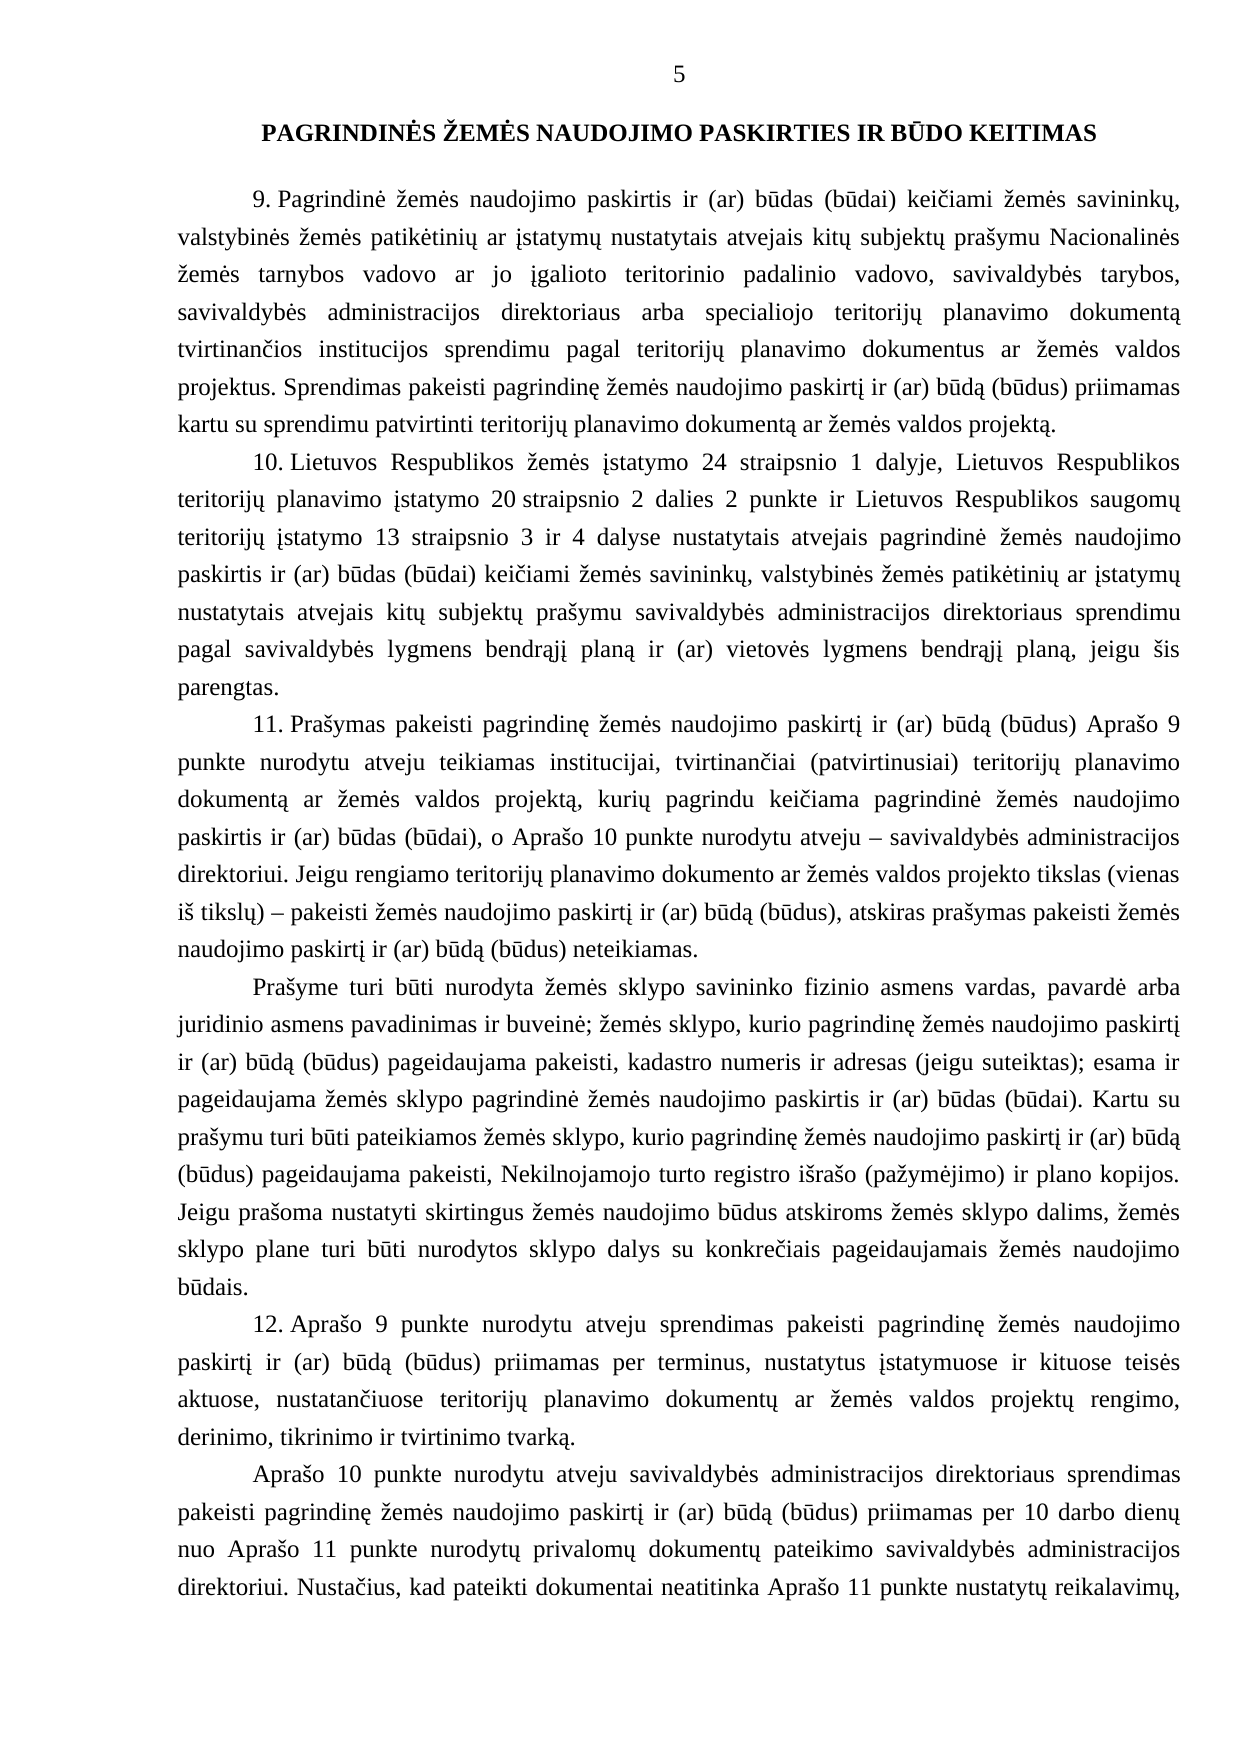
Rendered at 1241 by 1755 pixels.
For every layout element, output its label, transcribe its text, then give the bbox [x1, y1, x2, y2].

text 10. Lietuvos Respublikos žemės įstatymo 24 straipsnio 1 dalyje, Lietuvos Respublikos teritorijų planavimo įstatymo 20 straipsnio 2 dalies 2 punkte ir Lietuvos Respublikos saugomų teritorijų įstatymo 13 straipsnio 3 ir 4 dalyse nustatytais atvejais pagrindinė žemės naudojimo paskirtis ir (ar) būdas (būdai) keičiami žemės savininkų, valstybinės žemės patikėtinių ar įstatymų nustatytais atvejais kitų subjektų prašymu savivaldybės administracijos direktoriaus sprendimu pagal savivaldybės lygmens bendrąjį planą ir (ar) vietovės lygmens bendrąjį planą, jeigu šis parengtas. [177, 438, 1181, 701]
text 9. Pagrindinė žemės naudojimo paskirtis ir (ar) būdas (būdai) keičiami žemės savininkų, valstybinės žemės patikėtinių ar įstatymų nustatytais atvejais kitų subjektų prašymu Nacionalinės žemės tarnybos vadovo ar jo įgalioto teritorinio padalinio vadovo, savivaldybės tarybos, savivaldybės administracijos direktoriaus arba specialiojo teritorijų planavimo dokumentą tvirtinančios institucijos sprendimu pagal teritorijų planavimo dokumentus ar žemės valdos projektus. Sprendimas pakeisti pagrindinę žemės naudojimo paskirtį ir (ar) būdą (būdus) priimamas kartu su sprendimu patvirtinti teritorijų planavimo dokumentą ar žemės valdos projektą. [177, 176, 1181, 438]
text Aprašo 10 punkte nurodytu atveju savivaldybės administracijos direktoriaus sprendimas pakeisti pagrindinę žemės naudojimo paskirtį ir (ar) būdą (būdus) priimamas per 10 darbo dienų nuo Aprašo 11 punkte nurodytų privalomų dokumentų pateikimo savivaldybės administracijos direktoriui. Nustačius, kad pateikti dokumentai neatitinka Aprašo 11 punkte nustatytų reikalavimų, [177, 1451, 1181, 1601]
text PAGRINDINĖS ŽEMĖS NAUDOJIMO PASKIRTIES IR BŪDO KEITIMAS [177, 118, 1181, 147]
text 12. Aprašo 9 punkte nurodytu atveju sprendimas pakeisti pagrindinę žemės naudojimo paskirtį ir (ar) būdą (būdus) priimamas per terminus, nustatytus įstatymuose ir kituose teisės aktuose, nustatančiuose teritorijų planavimo dokumentų ar žemės valdos projektų rengimo, derinimo, tikrinimo ir tvirtinimo tvarką. [177, 1301, 1181, 1451]
text Prašyme turi būti nurodyta žemės sklypo savininko fizinio asmens vardas, pavardė arba juridinio asmens pavadinimas ir buveinė; žemės sklypo, kurio pagrindinę žemės naudojimo paskirtį ir (ar) būdą (būdus) pageidaujama pakeisti, kadastro numeris ir adresas (jeigu suteiktas); esama ir pageidaujama žemės sklypo pagrindinė žemės naudojimo paskirtis ir (ar) būdas (būdai). Kartu su prašymu turi būti pateikiamos žemės sklypo, kurio pagrindinę žemės naudojimo paskirtį ir (ar) būdą (būdus) pageidaujama pakeisti, Nekilnojamojo turto registro išrašo (pažymėjimo) ir plano kopijos. Jeigu prašoma nustatyti skirtingus žemės naudojimo būdus atskiroms žemės sklypo dalims, žemės sklypo plane turi būti nurodytos sklypo dalys su konkrečiais pageidaujamais žemės naudojimo būdais. [177, 963, 1181, 1301]
text 11. Prašymas pakeisti pagrindinę žemės naudojimo paskirtį ir (ar) būdą (būdus) Aprašo 9 punkte nurodytu atveju teikiamas institucijai, tvirtinančiai (patvirtinusiai) teritorijų planavimo dokumentą ar žemės valdos projektą, kurių pagrindu keičiama pagrindinė žemės naudojimo paskirtis ir (ar) būdas (būdai), o Aprašo 10 punkte nurodytu atveju – savivaldybės administracijos direktoriui. Jeigu rengiamo teritorijų planavimo dokumento ar žemės valdos projekto tikslas (vienas iš tikslų) – pakeisti žemės naudojimo paskirtį ir (ar) būdą (būdus), atskiras prašymas pakeisti žemės naudojimo paskirtį ir (ar) būdą (būdus) neteikiamas. [177, 701, 1181, 963]
